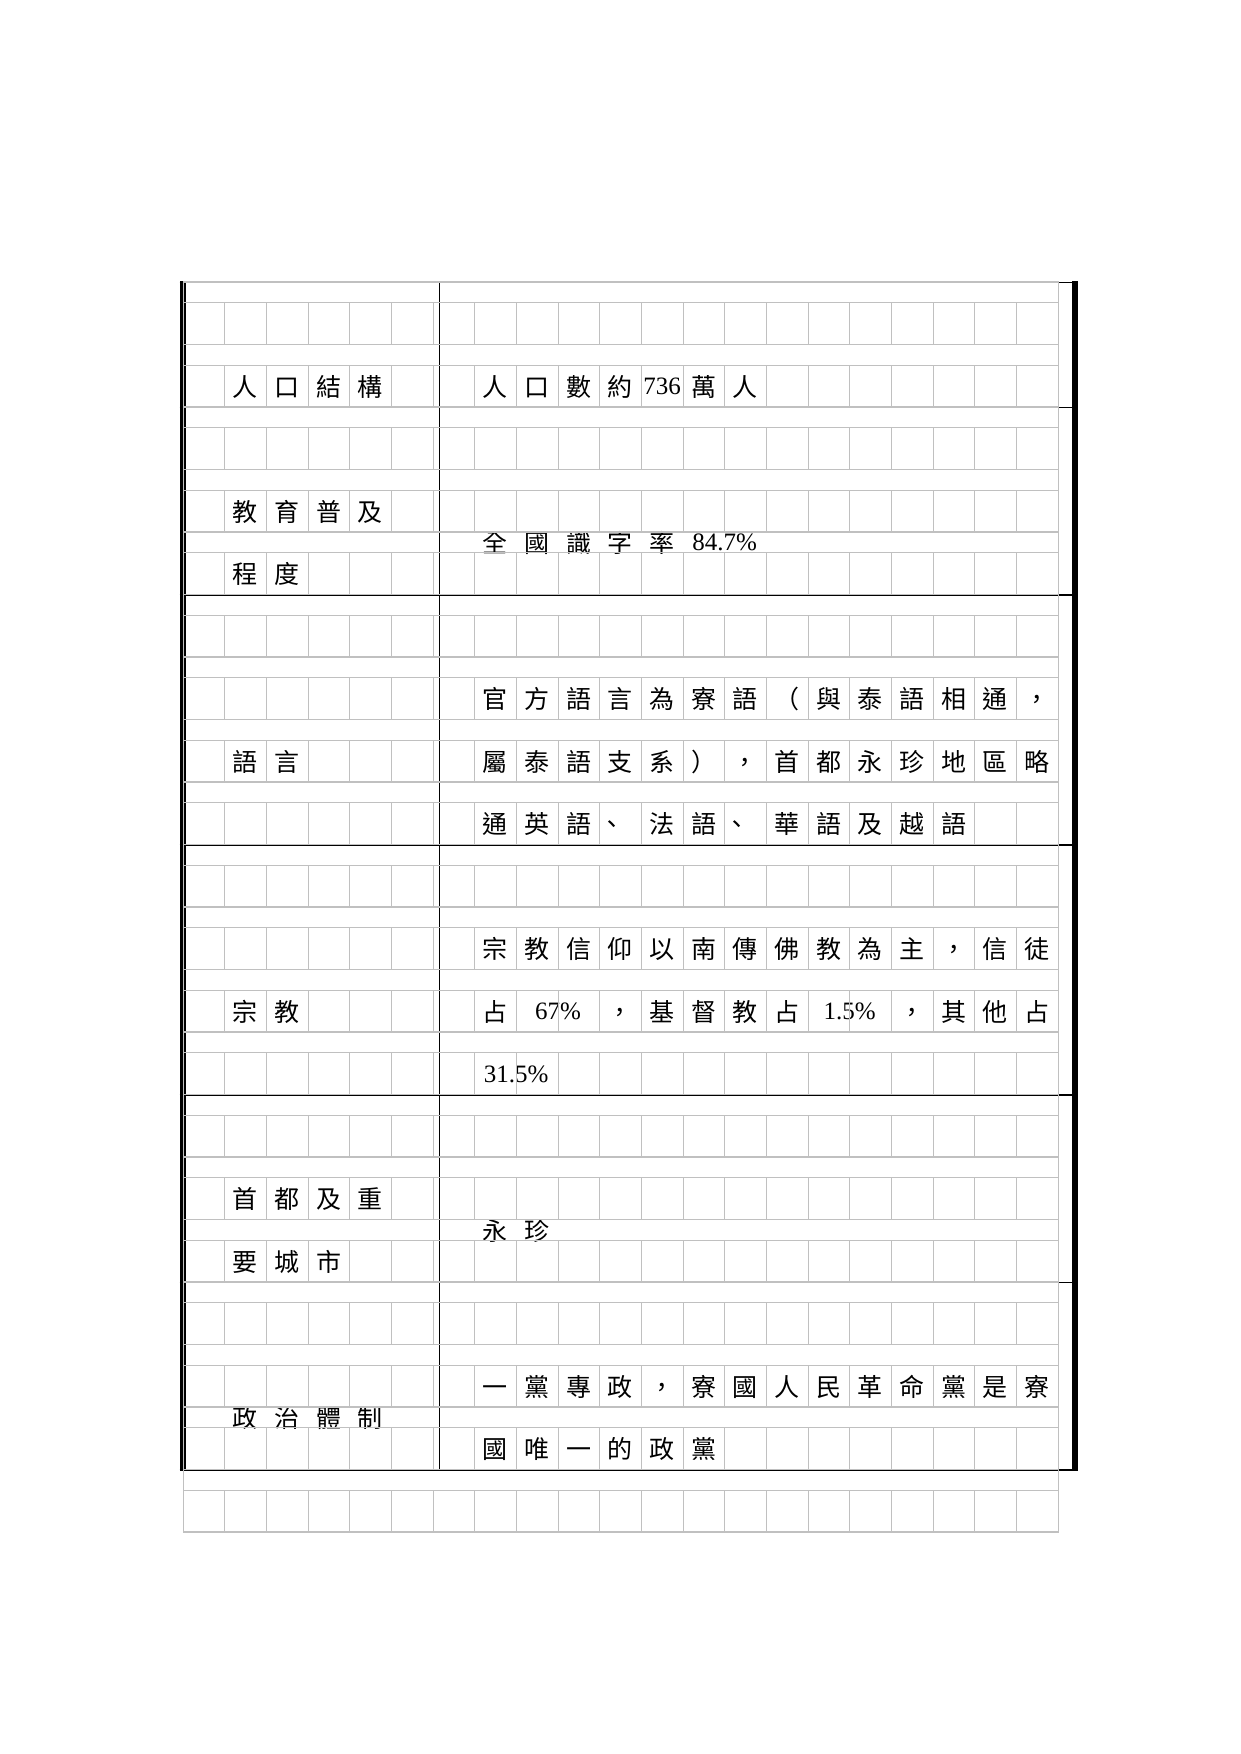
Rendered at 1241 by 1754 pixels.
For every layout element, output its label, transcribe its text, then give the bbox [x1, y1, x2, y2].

table_cell [809, 303, 849, 344]
table_cell [600, 1116, 641, 1156]
table_cell [186, 1220, 439, 1240]
table_cell [642, 1178, 683, 1219]
table_cell 宗教信仰以南傳佛教為主，信徒占67%，基督教占1.5%，其他占31.5% [475, 991, 516, 1031]
table_cell 官方語言為寮語（與泰語相通，屬泰語支系），首都永珍地區略通英語、法語、華語及越語 [642, 803, 683, 844]
table_cell [434, 366, 439, 406]
table_cell 全國識字率84.7% [1017, 491, 1058, 531]
table_cell [975, 1241, 1016, 1281]
table_cell 官方語言為寮語（與泰語相通，屬泰語支系），首都永珍地區略通英語、法語、華語及越語 [517, 741, 558, 781]
table_cell [440, 1096, 1058, 1115]
table_cell 官方語言為寮語（與泰語相通，屬泰語支系），首都永珍地區略通英語、法語、華語及越語 [559, 741, 599, 781]
table_cell [934, 1241, 974, 1281]
table_cell [309, 1116, 349, 1156]
table_cell 宗教信仰以南傳佛教為主，信徒占67%，基督教占1.5%，其他占31.5% [600, 1053, 641, 1094]
table_cell [684, 1116, 724, 1156]
table_cell 宗教信仰以南傳佛教為主，信徒占67%，基督教占1.5%，其他占31.5% [850, 1053, 891, 1094]
table_cell [434, 678, 439, 719]
table_cell 黨 [517, 1366, 558, 1406]
table_cell 宗教信仰以南傳佛教為主，信徒占67%，基督教占1.5%，其他占31.5% [892, 928, 933, 969]
table_cell 一 [559, 1428, 599, 1469]
table_cell [225, 616, 266, 656]
table_cell [434, 991, 439, 1031]
table_cell 宗教信仰以南傳佛教為主，信徒占67%，基督教占1.5%，其他占31.5% [440, 928, 474, 969]
table_cell [850, 1178, 891, 1219]
table_cell [440, 1283, 1058, 1302]
table_cell 宗教信仰以南傳佛教為主，信徒占67%，基督教占1.5%，其他占31.5% [975, 866, 1016, 906]
table_cell [600, 303, 641, 344]
table_cell 唯 [517, 1428, 558, 1469]
table_cell [186, 1178, 224, 1219]
table_cell 宗教信仰以南傳佛教為主，信徒占67%，基督教占1.5%，其他占31.5% [767, 866, 808, 906]
table_cell [434, 1053, 439, 1094]
table_cell 宗教信仰以南傳佛教為主，信徒占67%，基督教占1.5%，其他占31.5% [440, 908, 1058, 927]
table_cell [186, 678, 224, 719]
table_cell 官方語言為寮語（與泰語相通，屬泰語支系），首都永珍地區略通英語、法語、華語及越語 [1017, 741, 1058, 781]
table_cell 官方語言為寮語（與泰語相通，屬泰語支系），首都永珍地區略通英語、法語、華語及越語 [725, 616, 766, 656]
table_cell [434, 428, 439, 469]
table_cell [350, 803, 391, 844]
table_cell [559, 1241, 599, 1281]
table_cell [186, 616, 224, 656]
table_cell 革 [850, 1366, 891, 1406]
table_cell [350, 1116, 391, 1156]
table_cell [392, 366, 433, 406]
table_cell [309, 741, 349, 781]
table_cell [186, 1116, 224, 1156]
table_cell 全國識字率84.7% [642, 491, 683, 531]
table_cell [767, 1116, 808, 1156]
table_cell 重 [350, 1178, 391, 1219]
table_cell [350, 1241, 391, 1281]
table_cell 宗教信仰以南傳佛教為主，信徒占67%，基督教占1.5%，其他占31.5% [559, 1053, 599, 1094]
table_cell [267, 1053, 308, 1094]
table_cell [392, 1178, 433, 1219]
table_cell 宗教信仰以南傳佛教為主，信徒占67%，基督教占1.5%，其他占31.5% [559, 866, 599, 906]
table_cell [440, 1366, 474, 1406]
table_cell 全國識字率84.7% [440, 491, 474, 531]
table_cell 宗教信仰以南傳佛教為主，信徒占67%，基督教占1.5%，其他占31.5% [809, 928, 849, 969]
table_cell 官方語言為寮語（與泰語相通，屬泰語支系），首都永珍地區略通英語、法語、華語及越語 [517, 803, 558, 844]
table_cell 政治體制 [392, 1428, 433, 1469]
table_cell 政治體制 [225, 1428, 266, 1469]
table_cell 宗教信仰以南傳佛教為主，信徒占67%，基督教占1.5%，其他占31.5% [1017, 1053, 1058, 1094]
table_cell [725, 1116, 766, 1156]
table_cell [267, 928, 308, 969]
table_cell [600, 1241, 641, 1281]
table_cell 的 [600, 1428, 641, 1469]
table_cell [440, 1408, 1058, 1427]
table_cell 萬 [684, 366, 724, 406]
table_cell 宗教信仰以南傳佛教為主，信徒占67%，基督教占1.5%，其他占31.5% [934, 866, 974, 906]
table_cell [517, 1303, 558, 1344]
table_cell [975, 1428, 1016, 1469]
table_cell 宗教信仰以南傳佛教為主，信徒占67%，基督教占1.5%，其他占31.5% [975, 991, 1016, 1031]
table_cell [642, 1116, 683, 1156]
table_cell 全國識字率84.7% [517, 428, 558, 469]
table_cell [440, 1241, 474, 1281]
table_cell 宗教信仰以南傳佛教為主，信徒占67%，基督教占1.5%，其他占31.5% [684, 866, 724, 906]
table_cell 全國識字率84.7% [975, 553, 1016, 594]
table_cell 官方語言為寮語（與泰語相通，屬泰語支系），首都永珍地區略通英語、法語、華語及越語 [642, 616, 683, 656]
table_cell 全國識字率84.7% [547, 533, 584, 552]
table_cell [186, 596, 439, 615]
table_cell 官方語言為寮語（與泰語相通，屬泰語支系），首都永珍地區略通英語、法語、華語及越語 [440, 616, 474, 656]
table_cell 全國識字率84.7% [850, 428, 891, 469]
table_cell 全國識字率84.7% [475, 491, 516, 531]
table_cell [392, 491, 433, 531]
table_cell 宗教信仰以南傳佛教為主，信徒占67%，基督教占1.5%，其他占31.5% [975, 928, 1016, 969]
table_cell [440, 1345, 1058, 1365]
table_cell [392, 991, 433, 1031]
table_cell 宗教信仰以南傳佛教為主，信徒占67%，基督教占1.5%，其他占31.5% [475, 866, 516, 906]
table_cell 官方語言為寮語（與泰語相通，屬泰語支系），首都永珍地區略通英語、法語、華語及越語 [642, 678, 683, 719]
table_cell [186, 720, 439, 740]
table_cell 全國識字率84.7% [559, 491, 599, 531]
table_cell 宗教信仰以南傳佛教為主，信徒占67%，基督教占1.5%，其他占31.5% [559, 991, 599, 1031]
table_cell [850, 1241, 891, 1281]
table_cell 官方語言為寮語（與泰語相通，屬泰語支系），首都永珍地區略通英語、法語、華語及越語 [440, 596, 1058, 615]
table_cell [475, 1241, 516, 1281]
table_cell 官方語言為寮語（與泰語相通，屬泰語支系），首都永珍地區略通英語、法語、華語及越語 [684, 741, 724, 781]
table_cell [434, 1241, 439, 1281]
table_cell 官方語言為寮語（與泰語相通，屬泰語支系），首都永珍地區略通英語、法語、華語及越語 [440, 678, 474, 719]
table_cell 全國識字率84.7% [892, 553, 933, 594]
table_cell [186, 491, 224, 531]
table_cell 全國識字率84.7% [495, 533, 526, 552]
table_cell 全國識字率84.7% [850, 553, 891, 594]
table_cell 官方語言為寮語（與泰語相通，屬泰語支系），首都永珍地區略通英語、法語、華語及越語 [975, 678, 1016, 719]
table_cell 人 [767, 1366, 808, 1406]
table_cell [186, 533, 439, 552]
table_cell [767, 1428, 808, 1469]
table_cell 全國識字率84.7% [1017, 428, 1058, 469]
table_cell 官方語言為寮語（與泰語相通，屬泰語支系），首都永珍地區略通英語、法語、華語及越語 [975, 741, 1016, 781]
table_cell 官方語言為寮語（與泰語相通，屬泰語支系），首都永珍地區略通英語、法語、華語及越語 [725, 803, 766, 844]
table_cell 官方語言為寮語（與泰語相通，屬泰語支系），首都永珍地區略通英語、法語、華語及越語 [850, 616, 891, 656]
table_cell 官方語言為寮語（與泰語相通，屬泰語支系），首都永珍地區略通英語、法語、華語及越語 [475, 741, 516, 781]
table_cell 全國識字率84.7% [528, 534, 545, 551]
table_cell 官方語言為寮語（與泰語相通，屬泰語支系），首都永珍地區略通英語、法語、華語及越語 [934, 678, 974, 719]
table_cell 政治體制 [186, 1408, 239, 1427]
table_cell [186, 553, 224, 594]
table_cell [440, 1158, 1058, 1177]
table_cell [434, 553, 439, 594]
table_cell [934, 366, 974, 406]
table_cell 全國識字率84.7% [809, 553, 849, 594]
table_cell [517, 303, 558, 344]
table_cell 政治體制 [309, 1428, 349, 1469]
table_cell [186, 1158, 439, 1177]
table_cell 國 [475, 1428, 516, 1469]
table_cell [975, 303, 1016, 344]
table_cell [725, 1303, 766, 1344]
table_cell 城 [267, 1241, 308, 1281]
table_cell 全國識字率84.7% [892, 491, 933, 531]
table_cell 政治體制 [434, 1303, 439, 1344]
table_cell [434, 491, 439, 531]
table_cell 官方語言為寮語（與泰語相通，屬泰語支系），首都永珍地區略通英語、法語、華語及越語 [892, 678, 933, 719]
table_cell [434, 803, 439, 844]
table_cell [350, 1053, 391, 1094]
table_cell 全國識字率84.7% [1017, 553, 1058, 594]
table_cell 官方語言為寮語（與泰語相通，屬泰語支系），首都永珍地區略通英語、法語、華語及越語 [1017, 678, 1058, 719]
table_cell 736 [642, 366, 683, 406]
table_cell [850, 1428, 891, 1469]
table_cell 全國識字率84.7% [440, 553, 474, 594]
table_cell 全國識字率84.7% [600, 491, 641, 531]
table_cell [225, 303, 266, 344]
table_cell [186, 1033, 439, 1052]
table_cell [725, 1241, 766, 1281]
table_cell 宗教信仰以南傳佛教為主，信徒占67%，基督教占1.5%，其他占31.5% [600, 866, 641, 906]
table_cell 全國識字率84.7% [892, 428, 933, 469]
table_cell 官方語言為寮語（與泰語相通，屬泰語支系），首都永珍地區略通英語、法語、華語及越語 [934, 616, 974, 656]
table_cell [225, 678, 266, 719]
table_cell [892, 1303, 933, 1344]
table_cell 官方語言為寮語（與泰語相通，屬泰語支系），首都永珍地區略通英語、法語、華語及越語 [684, 678, 724, 719]
table_cell [809, 1178, 849, 1219]
table_cell [850, 1303, 891, 1344]
table_cell 宗教信仰以南傳佛教為主，信徒占67%，基督教占1.5%，其他占31.5% [440, 846, 1058, 865]
table_cell 全國識字率84.7% [440, 408, 1058, 427]
table_cell [186, 283, 439, 302]
table_cell [350, 616, 391, 656]
table_cell 官方語言為寮語（與泰語相通，屬泰語支系），首都永珍地區略通英語、法語、華語及越語 [684, 803, 724, 844]
table_cell 政治體制 [248, 1408, 364, 1427]
table_cell 寮 [1017, 1366, 1058, 1406]
table_cell [642, 1303, 683, 1344]
table_cell 宗教信仰以南傳佛教為主，信徒占67%，基督教占1.5%，其他占31.5% [517, 1053, 558, 1094]
table_cell 宗教信仰以南傳佛教為主，信徒占67%，基督教占1.5%，其他占31.5% [934, 1053, 974, 1094]
table_cell [1017, 366, 1058, 406]
table_cell 政 [642, 1428, 683, 1469]
table_cell 宗教信仰以南傳佛教為主，信徒占67%，基督教占1.5%，其他占31.5% [892, 866, 933, 906]
table_cell [850, 366, 891, 406]
table_cell 政治體制 [309, 1366, 349, 1406]
table_cell [934, 1178, 974, 1219]
table_cell [517, 1116, 558, 1156]
table_cell 官方語言為寮語（與泰語相通，屬泰語支系），首都永珍地區略通英語、法語、華語及越語 [600, 741, 641, 781]
table_cell 宗教信仰以南傳佛教為主，信徒占67%，基督教占1.5%，其他占31.5% [809, 866, 849, 906]
table_cell 教 [267, 991, 308, 1031]
table_cell [392, 1053, 433, 1094]
table_cell 官方語言為寮語（與泰語相通，屬泰語支系），首都永珍地區略通英語、法語、華語及越語 [475, 678, 516, 719]
table_cell 官方語言為寮語（與泰語相通，屬泰語支系），首都永珍地區略通英語、法語、華語及越語 [1017, 803, 1058, 844]
table_cell [434, 1116, 439, 1156]
table_cell [350, 928, 391, 969]
table_cell [1017, 303, 1058, 344]
table_cell [392, 1241, 433, 1281]
table_cell 教 [225, 491, 266, 531]
table_cell [684, 1241, 724, 1281]
table_cell 政治體制 [186, 1345, 439, 1365]
table_cell 人 [475, 366, 516, 406]
table_cell [684, 1303, 724, 1344]
table_cell 官方語言為寮語（與泰語相通，屬泰語支系），首都永珍地區略通英語、法語、華語及越語 [600, 803, 641, 844]
table_cell [600, 1303, 641, 1344]
table_cell 全國識字率84.7% [559, 553, 599, 594]
table_cell 全國識字率84.7% [809, 428, 849, 469]
table_cell 全國識字率84.7% [517, 491, 558, 531]
table_cell 全國識字率84.7% [517, 553, 558, 594]
table_cell [440, 1116, 474, 1156]
table_cell [392, 678, 433, 719]
table_cell 宗教信仰以南傳佛教為主，信徒占67%，基督教占1.5%，其他占31.5% [975, 1053, 1016, 1094]
table_cell 全國識字率84.7% [767, 428, 808, 469]
table_cell 官方語言為寮語（與泰語相通，屬泰語支系），首都永珍地區略通英語、法語、華語及越語 [559, 803, 599, 844]
table_cell 官方語言為寮語（與泰語相通，屬泰語支系），首都永珍地區略通英語、法語、華語及越語 [767, 803, 808, 844]
table_cell 全國識字率84.7% [440, 470, 1058, 490]
table_cell 官方語言為寮語（與泰語相通，屬泰語支系），首都永珍地區略通英語、法語、華語及越語 [642, 741, 683, 781]
table_cell [392, 553, 433, 594]
table_cell 人 [725, 366, 766, 406]
table_cell 全國識字率84.7% [850, 491, 891, 531]
table_cell 官方語言為寮語（與泰語相通，屬泰語支系），首都永珍地區略通英語、法語、華語及越語 [809, 803, 849, 844]
table_cell [1017, 1428, 1058, 1469]
table_cell [392, 803, 433, 844]
table_cell 官方語言為寮語（與泰語相通，屬泰語支系），首都永珍地區略通英語、法語、華語及越語 [975, 803, 1016, 844]
table_cell [267, 616, 308, 656]
table_cell [1059, 283, 1072, 406]
table_cell [309, 928, 349, 969]
table_cell 官方語言為寮語（與泰語相通，屬泰語支系），首都永珍地區略通英語、法語、華語及越語 [934, 741, 974, 781]
table_cell [434, 866, 439, 906]
table_cell 全國識字率84.7% [934, 491, 974, 531]
table_cell 官方語言為寮語（與泰語相通，屬泰語支系），首都永珍地區略通英語、法語、華語及越語 [725, 741, 766, 781]
table_cell 官方語言為寮語（與泰語相通，屬泰語支系），首都永珍地區略通英語、法語、華語及越語 [440, 783, 1058, 802]
table_cell 官方語言為寮語（與泰語相通，屬泰語支系），首都永珍地區略通英語、法語、華語及越語 [440, 803, 474, 844]
table_cell 官方語言為寮語（與泰語相通，屬泰語支系），首都永珍地區略通英語、法語、華語及越語 [475, 803, 516, 844]
table_cell 政治體制 [234, 1417, 249, 1427]
table_cell 宗教信仰以南傳佛教為主，信徒占67%，基督教占1.5%，其他占31.5% [684, 1053, 724, 1094]
table_cell 全國識字率84.7% [934, 428, 974, 469]
table_cell 官方語言為寮語（與泰語相通，屬泰語支系），首都永珍地區略通英語、法語、華語及越語 [892, 741, 933, 781]
table_cell 全國識字率84.7% [975, 428, 1016, 469]
table_cell 宗教信仰以南傳佛教為主，信徒占67%，基督教占1.5%，其他占31.5% [684, 928, 724, 969]
table_cell [767, 1303, 808, 1344]
table_cell 官方語言為寮語（與泰語相通，屬泰語支系），首都永珍地區略通英語、法語、華語及越語 [440, 741, 474, 781]
table_cell [975, 1116, 1016, 1156]
table_cell 宗教信仰以南傳佛教為主，信徒占67%，基督教占1.5%，其他占31.5% [440, 1053, 474, 1094]
table_cell 宗教信仰以南傳佛教為主，信徒占67%，基督教占1.5%，其他占31.5% [1017, 866, 1058, 906]
table_cell 官方語言為寮語（與泰語相通，屬泰語支系），首都永珍地區略通英語、法語、華語及越語 [850, 803, 891, 844]
table_cell 國 [725, 1366, 766, 1406]
table_cell 政治體制 [186, 1283, 439, 1302]
table_cell 宗教信仰以南傳佛教為主，信徒占67%，基督教占1.5%，其他占31.5% [892, 991, 933, 1031]
table_cell [725, 1428, 766, 1469]
table_cell ， [642, 1366, 683, 1406]
table_cell 官方語言為寮語（與泰語相通，屬泰語支系），首都永珍地區略通英語、法語、華語及越語 [440, 658, 1058, 677]
table_cell [186, 1096, 439, 1115]
table_cell 官方語言為寮語（與泰語相通，屬泰語支系），首都永珍地區略通英語、法語、華語及越語 [684, 616, 724, 656]
table_cell [225, 928, 266, 969]
table_cell 宗教信仰以南傳佛教為主，信徒占67%，基督教占1.5%，其他占31.5% [1017, 928, 1058, 969]
table_cell 全國識字率84.7% [809, 491, 849, 531]
table_cell 政治體制 [366, 1408, 378, 1427]
table_cell [225, 866, 266, 906]
table_cell [892, 303, 933, 344]
table_cell [559, 1178, 599, 1219]
table_cell [475, 1116, 516, 1156]
table_cell [225, 1053, 266, 1094]
table_cell 官方語言為寮語（與泰語相通，屬泰語支系），首都永珍地區略通英語、法語、華語及越語 [767, 678, 808, 719]
table_cell [392, 741, 433, 781]
table_cell [1059, 1283, 1072, 1469]
table_cell 宗教信仰以南傳佛教為主，信徒占67%，基督教占1.5%，其他占31.5% [725, 928, 766, 969]
table_cell [225, 1116, 266, 1156]
table_cell [892, 1116, 933, 1156]
table_cell [309, 991, 349, 1031]
table_cell 宗教信仰以南傳佛教為主，信徒占67%，基督教占1.5%，其他占31.5% [767, 1053, 808, 1094]
table_cell [309, 303, 349, 344]
table_cell 宗教信仰以南傳佛教為主，信徒占67%，基督教占1.5%，其他占31.5% [850, 991, 891, 1031]
table_cell 宗教信仰以南傳佛教為主，信徒占67%，基督教占1.5%，其他占31.5% [1059, 846, 1072, 1094]
table_cell 政治體制 [267, 1303, 308, 1344]
table_cell [440, 366, 474, 406]
table_cell 宗教信仰以南傳佛教為主，信徒占67%，基督教占1.5%，其他占31.5% [809, 991, 849, 1031]
table_cell [684, 303, 724, 344]
table_cell 宗教信仰以南傳佛教為主，信徒占67%，基督教占1.5%，其他占31.5% [684, 991, 724, 1031]
table_cell [934, 1428, 974, 1469]
table_cell 官方語言為寮語（與泰語相通，屬泰語支系），首都永珍地區略通英語、法語、華語及越語 [767, 616, 808, 656]
table_cell 黨 [684, 1428, 724, 1469]
table_cell 政治體制 [434, 1366, 439, 1406]
table_cell 數 [559, 366, 599, 406]
table_cell 及 [309, 1178, 349, 1219]
table_cell 政治體制 [225, 1366, 266, 1406]
table_cell [186, 345, 439, 365]
table_cell [350, 303, 391, 344]
table_cell [1017, 1116, 1058, 1156]
table_cell 政治體制 [350, 1428, 391, 1469]
table_cell [892, 1178, 933, 1219]
table_cell [892, 366, 933, 406]
table_cell [517, 1178, 558, 1219]
table_cell 政治體制 [267, 1366, 308, 1406]
table_cell 官方語言為寮語（與泰語相通，屬泰語支系），首都永珍地區略通英語、法語、華語及越語 [809, 616, 849, 656]
table_cell 全國識字率84.7% [642, 428, 683, 469]
table_cell [475, 1303, 516, 1344]
table_cell [434, 1178, 439, 1219]
table_cell [186, 303, 224, 344]
table_cell 政治體制 [380, 1408, 439, 1427]
table_cell 宗教信仰以南傳佛教為主，信徒占67%，基督教占1.5%，其他占31.5% [1017, 991, 1058, 1031]
table_cell 約 [600, 366, 641, 406]
table_cell 度 [267, 553, 308, 594]
table_cell 政治體制 [392, 1366, 433, 1406]
table_cell 政治體制 [309, 1303, 349, 1344]
table_cell [309, 678, 349, 719]
table_cell [934, 1303, 974, 1344]
table_cell 官方語言為寮語（與泰語相通，屬泰語支系），首都永珍地區略通英語、法語、華語及越語 [809, 741, 849, 781]
table_cell [809, 1303, 849, 1344]
table_cell 官方語言為寮語（與泰語相通，屬泰語支系），首都永珍地區略通英語、法語、華語及越語 [725, 678, 766, 719]
table_cell [392, 428, 433, 469]
table_cell [392, 928, 433, 969]
table_cell [225, 428, 266, 469]
table_cell 都 [267, 1178, 308, 1219]
table_cell 全國識字率84.7% [440, 533, 493, 552]
table_cell [267, 1116, 308, 1156]
table_cell 官方語言為寮語（與泰語相通，屬泰語支系），首都永珍地區略通英語、法語、華語及越語 [517, 678, 558, 719]
table_cell [434, 928, 439, 969]
table_cell 命 [892, 1366, 933, 1406]
table_cell [186, 741, 224, 781]
table_cell 宗 [225, 991, 266, 1031]
table_cell 宗教信仰以南傳佛教為主，信徒占67%，基督教占1.5%，其他占31.5% [517, 928, 558, 969]
table_cell 全國識字率84.7% [475, 553, 516, 594]
table_cell 宗教信仰以南傳佛教為主，信徒占67%，基督教占1.5%，其他占31.5% [642, 928, 683, 969]
table_cell [725, 1178, 766, 1219]
table_cell [267, 678, 308, 719]
table_cell [392, 303, 433, 344]
table_cell 全國識字率84.7% [934, 553, 974, 594]
table_cell 普 [309, 491, 349, 531]
table_cell 官方語言為寮語（與泰語相通，屬泰語支系），首都永珍地區略通英語、法語、華語及越語 [440, 720, 1058, 740]
table_cell 要 [225, 1241, 266, 1281]
table_cell [440, 283, 1058, 302]
table_cell 官方語言為寮語（與泰語相通，屬泰語支系），首都永珍地區略通英語、法語、華語及越語 [975, 616, 1016, 656]
table_cell [850, 303, 891, 344]
table_cell 宗教信仰以南傳佛教為主，信徒占67%，基督教占1.5%，其他占31.5% [767, 991, 808, 1031]
table_cell [809, 366, 849, 406]
table_cell 官方語言為寮語（與泰語相通，屬泰語支系），首都永珍地區略通英語、法語、華語及越語 [892, 616, 933, 656]
table_cell 全國識字率84.7% [767, 491, 808, 531]
table_cell [475, 303, 516, 344]
table_cell [350, 428, 391, 469]
table_cell 政治體制 [267, 1428, 308, 1469]
table_cell 首 [225, 1178, 266, 1219]
table_cell [975, 366, 1016, 406]
table_cell 宗教信仰以南傳佛教為主，信徒占67%，基督教占1.5%，其他占31.5% [559, 928, 599, 969]
table_cell [600, 1178, 641, 1219]
table_cell 黨 [934, 1366, 974, 1406]
table_cell 全國識字率84.7% [440, 428, 474, 469]
table_cell 育 [267, 491, 308, 531]
table_cell [186, 866, 224, 906]
table_cell [350, 991, 391, 1031]
table_cell [440, 1428, 474, 1469]
table_cell 政治體制 [225, 1303, 266, 1344]
table_cell 官方語言為寮語（與泰語相通，屬泰語支系），首都永珍地區略通英語、法語、華語及越語 [600, 616, 641, 656]
table_cell 宗教信仰以南傳佛教為主，信徒占67%，基督教占1.5%，其他占31.5% [440, 970, 1058, 990]
table_cell [975, 1178, 1016, 1219]
table_cell [350, 866, 391, 906]
table_cell [1059, 1096, 1072, 1281]
table_cell [186, 908, 439, 927]
table_cell [1017, 1178, 1058, 1219]
table_cell 全國識字率84.7% [600, 553, 641, 594]
table_cell [186, 408, 439, 427]
table_cell 官方語言為寮語（與泰語相通，屬泰語支系），首都永珍地區略通英語、法語、華語及越語 [559, 678, 599, 719]
table_cell [186, 428, 224, 469]
table_cell [350, 678, 391, 719]
table_cell [767, 1241, 808, 1281]
table_cell [350, 553, 391, 594]
table_cell [392, 1116, 433, 1156]
table_cell [186, 783, 439, 802]
table_cell 官方語言為寮語（與泰語相通，屬泰語支系），首都永珍地區略通英語、法語、華語及越語 [767, 741, 808, 781]
table_cell [850, 1116, 891, 1156]
table_cell [440, 1303, 474, 1344]
table_cell 全國識字率84.7% [684, 428, 724, 469]
table_cell 官方語言為寮語（與泰語相通，屬泰語支系），首都永珍地區略通英語、法語、華語及越語 [934, 803, 974, 844]
table_cell [186, 1053, 224, 1094]
table_cell [892, 1428, 933, 1469]
table_cell [767, 303, 808, 344]
table_cell 全國識字率84.7% [725, 553, 766, 594]
table_cell 宗教信仰以南傳佛教為主，信徒占67%，基督教占1.5%，其他占31.5% [934, 991, 974, 1031]
table_cell 政治體制 [392, 1303, 433, 1344]
table_cell 宗教信仰以南傳佛教為主，信徒占67%，基督教占1.5%，其他占31.5% [440, 991, 474, 1031]
table_cell [809, 1241, 849, 1281]
table_cell [186, 991, 224, 1031]
table_cell [517, 1241, 558, 1281]
table_cell 全國識字率84.7% [725, 491, 766, 531]
table_cell [309, 428, 349, 469]
table_cell 政 [600, 1366, 641, 1406]
table_cell [267, 428, 308, 469]
table_cell [186, 928, 224, 969]
table_cell 宗教信仰以南傳佛教為主，信徒占67%，基督教占1.5%，其他占31.5% [600, 928, 641, 969]
table_cell 全國識字率84.7% [559, 428, 599, 469]
table_cell 全國識字率84.7% [767, 553, 808, 594]
table_cell [440, 345, 1058, 365]
table_cell 全國識字率84.7% [975, 491, 1016, 531]
table_cell 官方語言為寮語（與泰語相通，屬泰語支系），首都永珍地區略通英語、法語、華語及越語 [1017, 616, 1058, 656]
table_cell [186, 470, 439, 490]
table_cell 宗教信仰以南傳佛教為主，信徒占67%，基督教占1.5%，其他占31.5% [725, 991, 766, 1031]
table_cell [809, 1116, 849, 1156]
table_cell [767, 1178, 808, 1219]
table_cell [975, 1303, 1016, 1344]
table_cell [725, 303, 766, 344]
table_cell [642, 1241, 683, 1281]
table_cell [267, 866, 308, 906]
table_cell 宗教信仰以南傳佛教為主，信徒占67%，基督教占1.5%，其他占31.5% [642, 991, 683, 1031]
table_cell 人 [225, 366, 266, 406]
table_cell 官方語言為寮語（與泰語相通，屬泰語支系），首都永珍地區略通英語、法語、華語及越語 [517, 616, 558, 656]
table_cell 宗教信仰以南傳佛教為主，信徒占67%，基督教占1.5%，其他占31.5% [725, 866, 766, 906]
table_cell 官方語言為寮語（與泰語相通，屬泰語支系），首都永珍地區略通英語、法語、華語及越語 [1059, 596, 1072, 844]
table_cell 宗教信仰以南傳佛教為主，信徒占67%，基督教占1.5%，其他占31.5% [440, 1033, 1058, 1052]
table_cell [684, 1178, 724, 1219]
table_cell 全國識字率84.7% [600, 428, 641, 469]
table_cell [186, 1241, 224, 1281]
table_cell [225, 803, 266, 844]
table_cell 宗教信仰以南傳佛教為主，信徒占67%，基督教占1.5%，其他占31.5% [517, 866, 558, 906]
table_cell [934, 303, 974, 344]
table_cell [309, 1053, 349, 1094]
table_cell 政治體制 [350, 1366, 391, 1406]
table_cell 官方語言為寮語（與泰語相通，屬泰語支系），首都永珍地區略通英語、法語、華語及越語 [809, 678, 849, 719]
table_cell 言 [267, 741, 308, 781]
table_cell [186, 846, 439, 865]
table_cell 官方語言為寮語（與泰語相通，屬泰語支系），首都永珍地區略通英語、法語、華語及越語 [475, 616, 516, 656]
table_cell [434, 616, 439, 656]
table_cell 宗教信仰以南傳佛教為主，信徒占67%，基督教占1.5%，其他占31.5% [517, 991, 558, 1031]
table_cell 全國識字率84.7% [684, 553, 724, 594]
table_cell 官方語言為寮語（與泰語相通，屬泰語支系），首都永珍地區略通英語、法語、華語及越語 [559, 616, 599, 656]
table_cell 宗教信仰以南傳佛教為主，信徒占67%，基督教占1.5%，其他占31.5% [475, 1053, 516, 1094]
table_cell 市 [309, 1241, 349, 1281]
table_cell [309, 866, 349, 906]
table_cell 政治體制 [186, 1303, 224, 1344]
table_cell [440, 1178, 474, 1219]
table_cell 官方語言為寮語（與泰語相通，屬泰語支系），首都永珍地區略通英語、法語、華語及越語 [850, 741, 891, 781]
table_cell 官方語言為寮語（與泰語相通，屬泰語支系），首都永珍地區略通英語、法語、華語及越語 [600, 678, 641, 719]
table_cell [267, 803, 308, 844]
table_cell [475, 1178, 516, 1219]
table_cell 全國識字率84.7% [725, 428, 766, 469]
table_cell 宗教信仰以南傳佛教為主，信徒占67%，基督教占1.5%，其他占31.5% [725, 1053, 766, 1094]
table_cell 宗教信仰以南傳佛教為主，信徒占67%，基督教占1.5%，其他占31.5% [440, 866, 474, 906]
table_cell [309, 553, 349, 594]
table_cell 政治體制 [186, 1428, 224, 1469]
table_cell 全國識字率84.7% [1059, 408, 1072, 594]
table_cell [934, 1116, 974, 1156]
table_cell 政治體制 [434, 1428, 439, 1469]
table_cell 宗教信仰以南傳佛教為主，信徒占67%，基督教占1.5%，其他占31.5% [809, 1053, 849, 1094]
table_cell [434, 741, 439, 781]
table_cell [186, 366, 224, 406]
table_cell [350, 741, 391, 781]
table_cell 及 [350, 491, 391, 531]
table_cell [392, 866, 433, 906]
table_cell [434, 303, 439, 344]
table_cell [767, 366, 808, 406]
table_cell [1017, 1241, 1058, 1281]
table_cell 宗教信仰以南傳佛教為主，信徒占67%，基督教占1.5%，其他占31.5% [767, 928, 808, 969]
table_cell 宗教信仰以南傳佛教為主，信徒占67%，基督教占1.5%，其他占31.5% [850, 928, 891, 969]
table_cell 結 [309, 366, 349, 406]
table_cell 政治體制 [350, 1303, 391, 1344]
table_cell 全國識字率84.7% [642, 553, 683, 594]
table_cell 宗教信仰以南傳佛教為主，信徒占67%，基督教占1.5%，其他占31.5% [600, 991, 641, 1031]
table_cell 宗教信仰以南傳佛教為主，信徒占67%，基督教占1.5%，其他占31.5% [892, 1053, 933, 1094]
table_cell [309, 803, 349, 844]
table_cell [892, 1241, 933, 1281]
table_cell 官方語言為寮語（與泰語相通，屬泰語支系），首都永珍地區略通英語、法語、華語及越語 [850, 678, 891, 719]
table_cell 宗教信仰以南傳佛教為主，信徒占67%，基督教占1.5%，其他占31.5% [850, 866, 891, 906]
table_cell 程 [225, 553, 266, 594]
table_cell 口 [267, 366, 308, 406]
table_cell 全國識字率84.7% [585, 533, 1058, 552]
table_cell 口 [517, 366, 558, 406]
table_cell 全國識字率84.7% [475, 428, 516, 469]
table_cell 是 [975, 1366, 1016, 1406]
table_cell 寮 [684, 1366, 724, 1406]
table_cell 構 [350, 366, 391, 406]
table_cell [392, 616, 433, 656]
table_cell [809, 1428, 849, 1469]
table_cell [267, 303, 308, 344]
table_cell [440, 303, 474, 344]
table_cell 政治體制 [186, 1366, 224, 1406]
table_cell 宗教信仰以南傳佛教為主，信徒占67%，基督教占1.5%，其他占31.5% [475, 928, 516, 969]
table_cell [559, 1116, 599, 1156]
table_cell [1017, 1303, 1058, 1344]
table_cell 專 [559, 1366, 599, 1406]
table_cell 一 [475, 1366, 516, 1406]
table_cell 宗教信仰以南傳佛教為主，信徒占67%，基督教占1.5%，其他占31.5% [642, 866, 683, 906]
table_cell [642, 303, 683, 344]
table_cell [186, 970, 439, 990]
table_cell 官方語言為寮語（與泰語相通，屬泰語支系），首都永珍地區略通英語、法語、華語及越語 [892, 803, 933, 844]
table_cell 民 [809, 1366, 849, 1406]
table_cell 宗教信仰以南傳佛教為主，信徒占67%，基督教占1.5%，其他占31.5% [934, 928, 974, 969]
table_cell 全國識字率84.7% [684, 491, 724, 531]
table_cell 宗教信仰以南傳佛教為主，信徒占67%，基督教占1.5%，其他占31.5% [642, 1053, 683, 1094]
table_cell [559, 303, 599, 344]
table_cell [309, 616, 349, 656]
table_cell [186, 803, 224, 844]
table_cell 語 [225, 741, 266, 781]
table_cell [186, 658, 439, 677]
table_cell [559, 1303, 599, 1344]
table_cell 永珍 [440, 1220, 1058, 1240]
